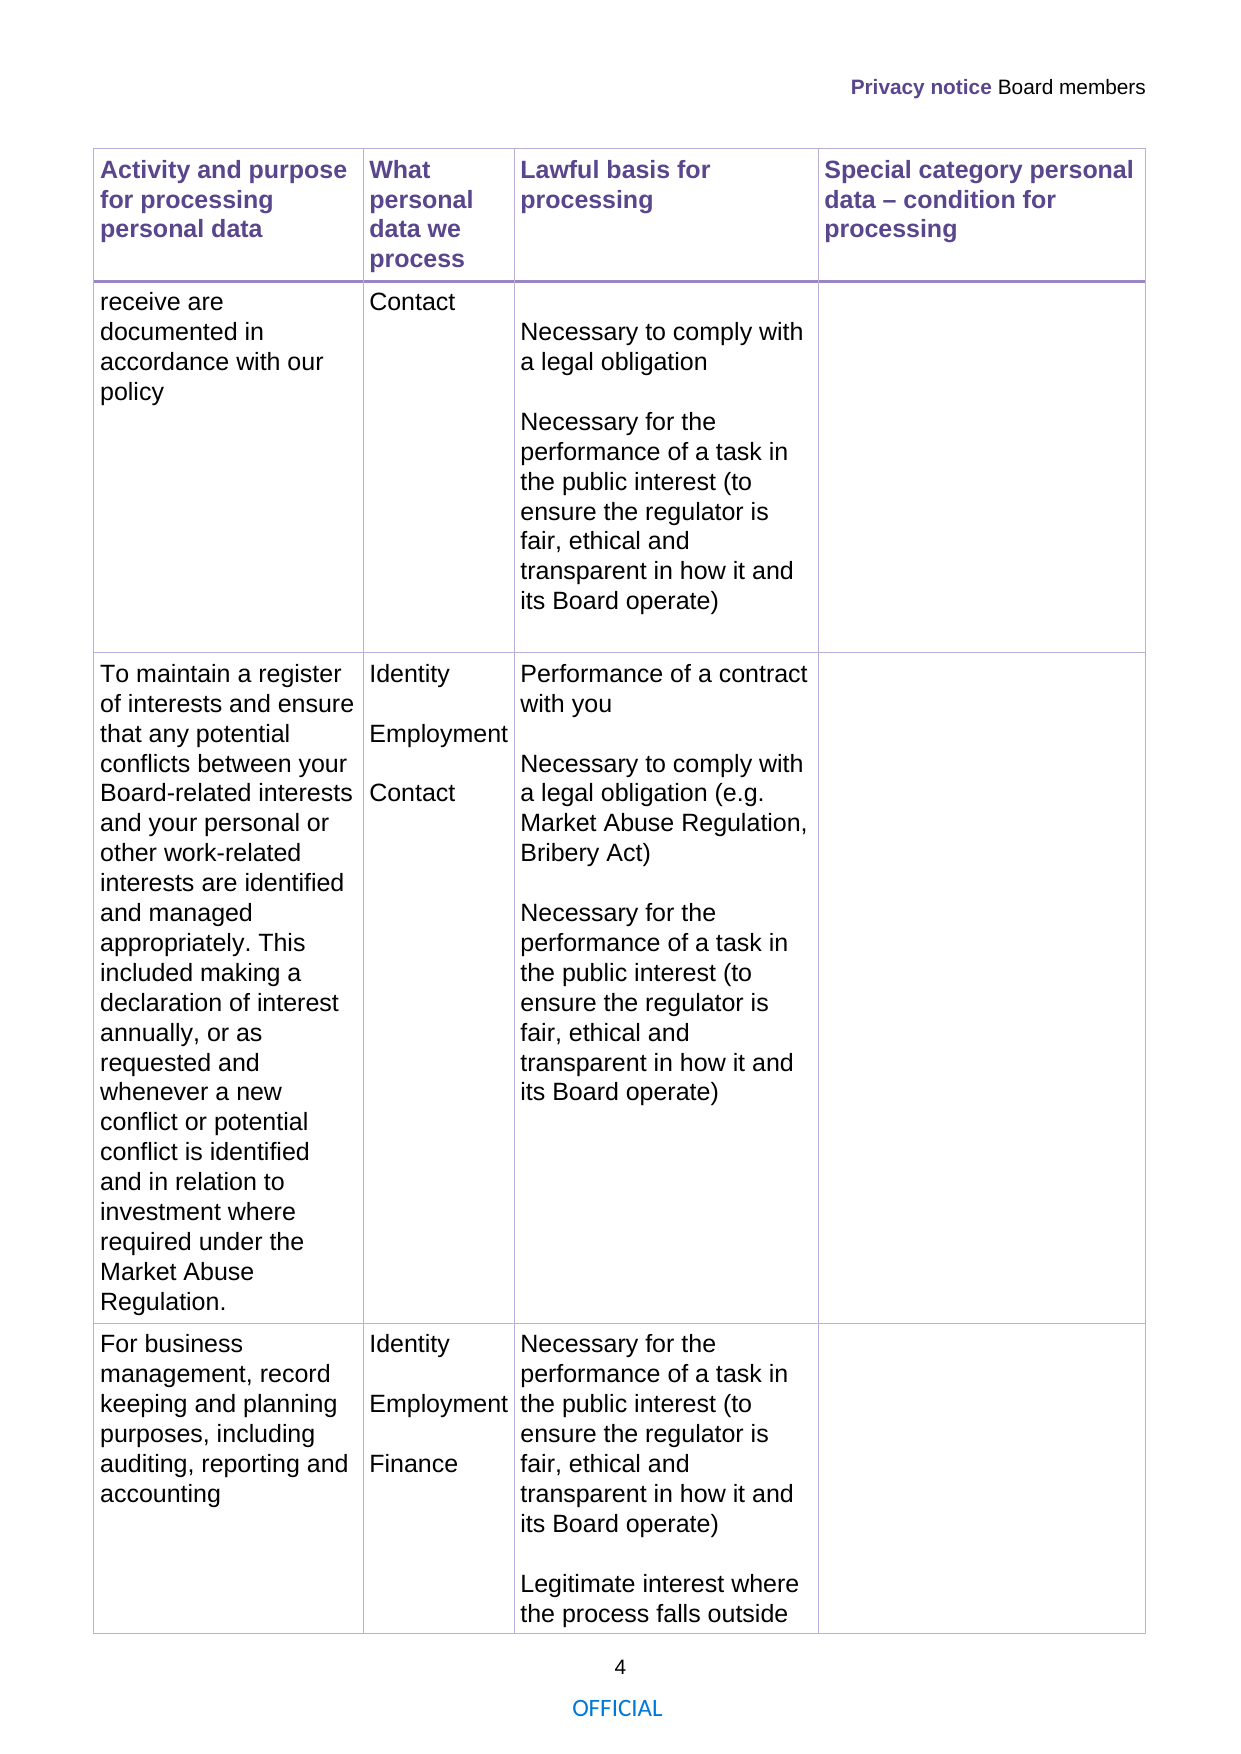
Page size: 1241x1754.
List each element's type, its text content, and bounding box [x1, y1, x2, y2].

table_cell [819, 1324, 1145, 1633]
table_cell [819, 283, 1145, 652]
table_cell Contact [364, 283, 514, 652]
table_cell Necessary for the performance of a task in the public interest (to ensure the regulator is fair, ethical and transparent in how it and its Board operate) Legitimate interest where the process falls outside [515, 1324, 818, 1633]
table_header Special category personal data – condition for processing [819, 149, 1145, 280]
table_header Lawful basis for processing [515, 149, 818, 280]
table_cell [819, 653, 1145, 1322]
table_header Activity and purpose for processing personal data [94, 149, 363, 280]
table_cell Performance of a contract with you Necessary to comply with a legal obligation (e.g. Market Abuse Regulation, Bribery Act) Necessary for the performance of a task in the public interest (to ensure the regulator is fair, ethical and transparent in how it and its Board operate) [515, 653, 818, 1322]
table_cell receive are documented in accordance with our policy [94, 283, 363, 652]
table_cell Necessary to comply with a legal obligation Necessary for the performance of a task in the public interest (to ensure the regulator is fair, ethical and transparent in how it and its Board operate) [515, 283, 818, 652]
table_cell Identity Employment Contact [364, 653, 514, 1322]
table_cell To maintain a register of interests and ensure that any potential conflicts between your Board-related interests and your personal or other work-related interests are identified and managed appropriately. This included making a declaration of interest annually, or as requested and whenever a new conflict or potential conflict is identified and in relation to investment where required under the Market Abuse Regulation. [94, 653, 363, 1322]
table_header What personal data we process [364, 149, 514, 280]
table_cell For business management, record keeping and planning purposes, including auditing, reporting and accounting [94, 1324, 363, 1633]
table_cell Identity Employment Finance [364, 1324, 514, 1633]
